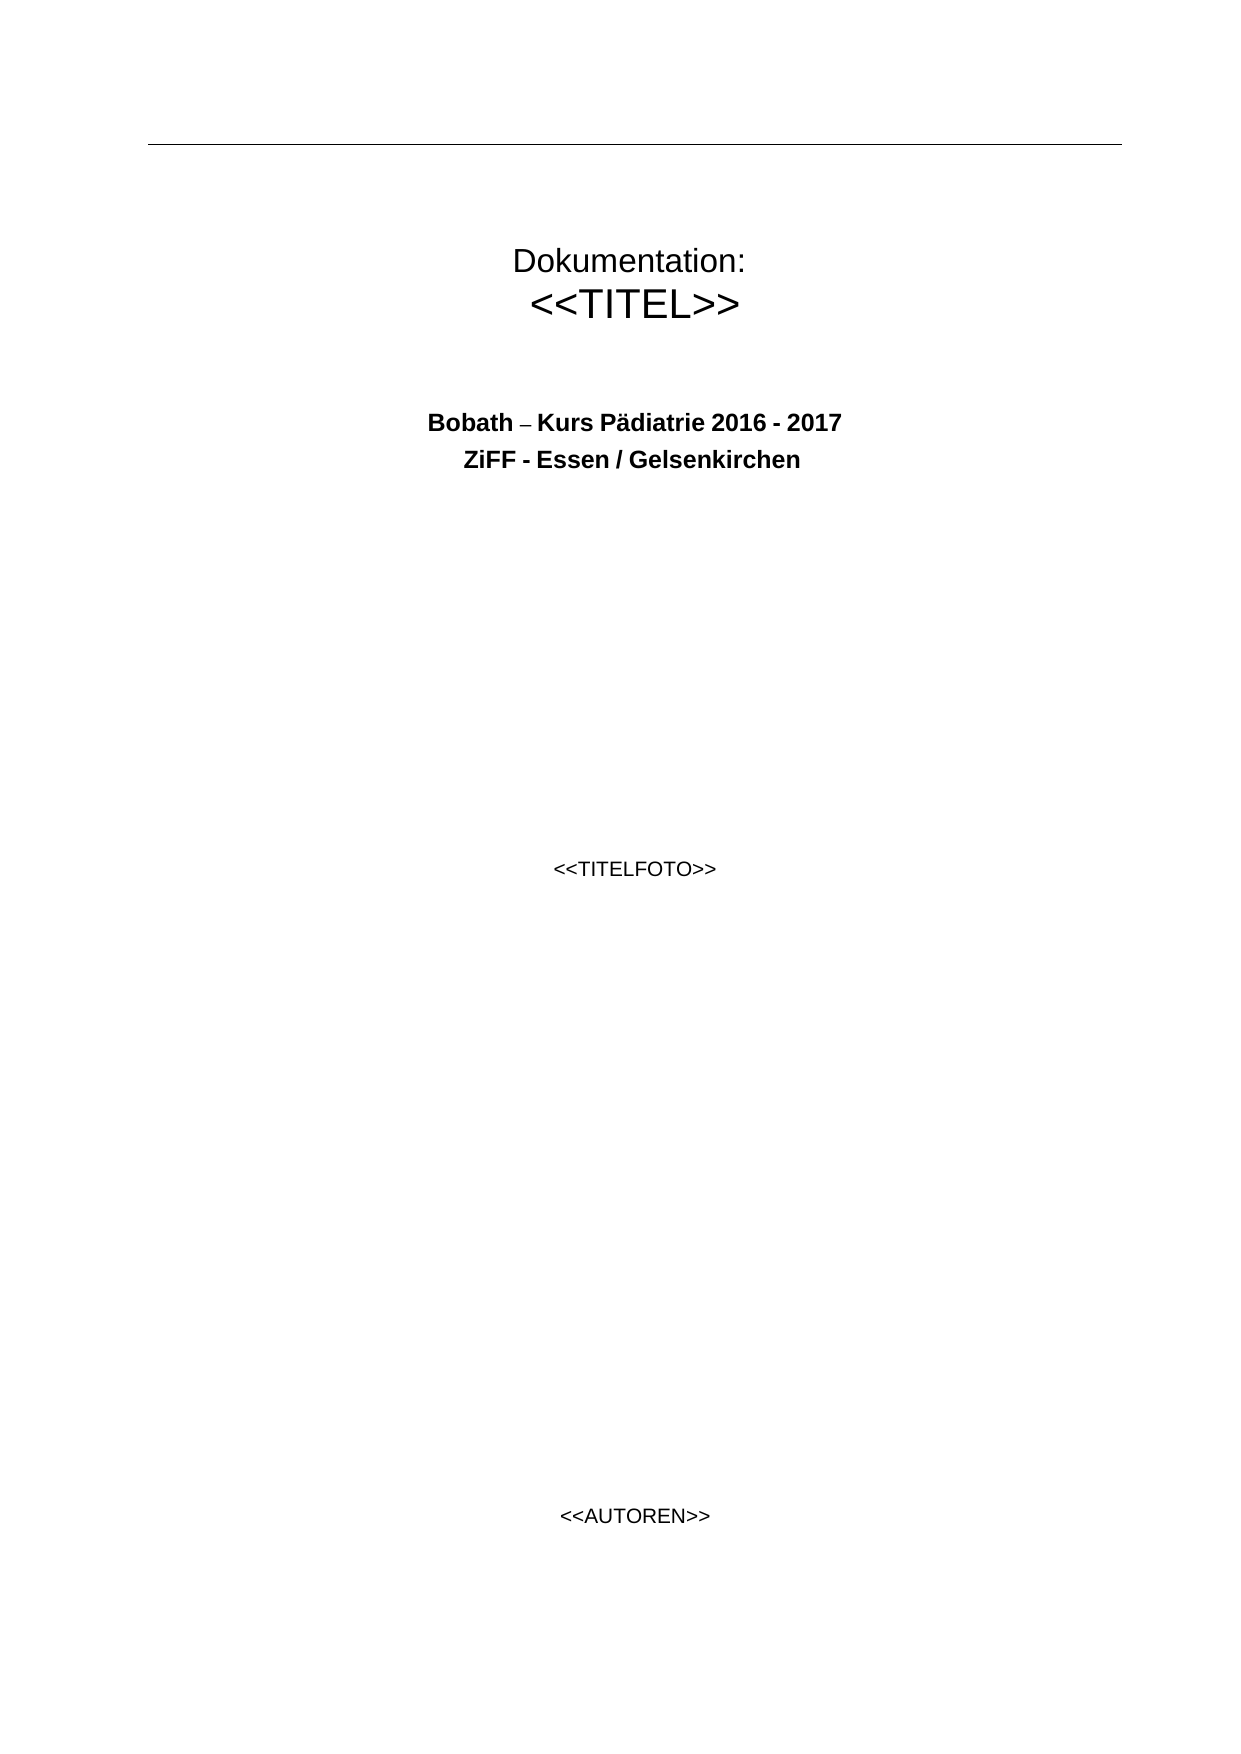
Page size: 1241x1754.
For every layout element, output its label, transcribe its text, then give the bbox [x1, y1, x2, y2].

text <<TITELFOTO>> [148, 857, 1122, 881]
text <<AUTOREN>> [148, 1504, 1122, 1528]
text Bobath – Kurs Pädiatrie 2016 - 2017 [148, 408, 1122, 436]
text ZiFF - Essen / Gelsenkirchen [148, 445, 1122, 473]
text Dokumentation: <<TITEL>> [148, 241, 1122, 327]
